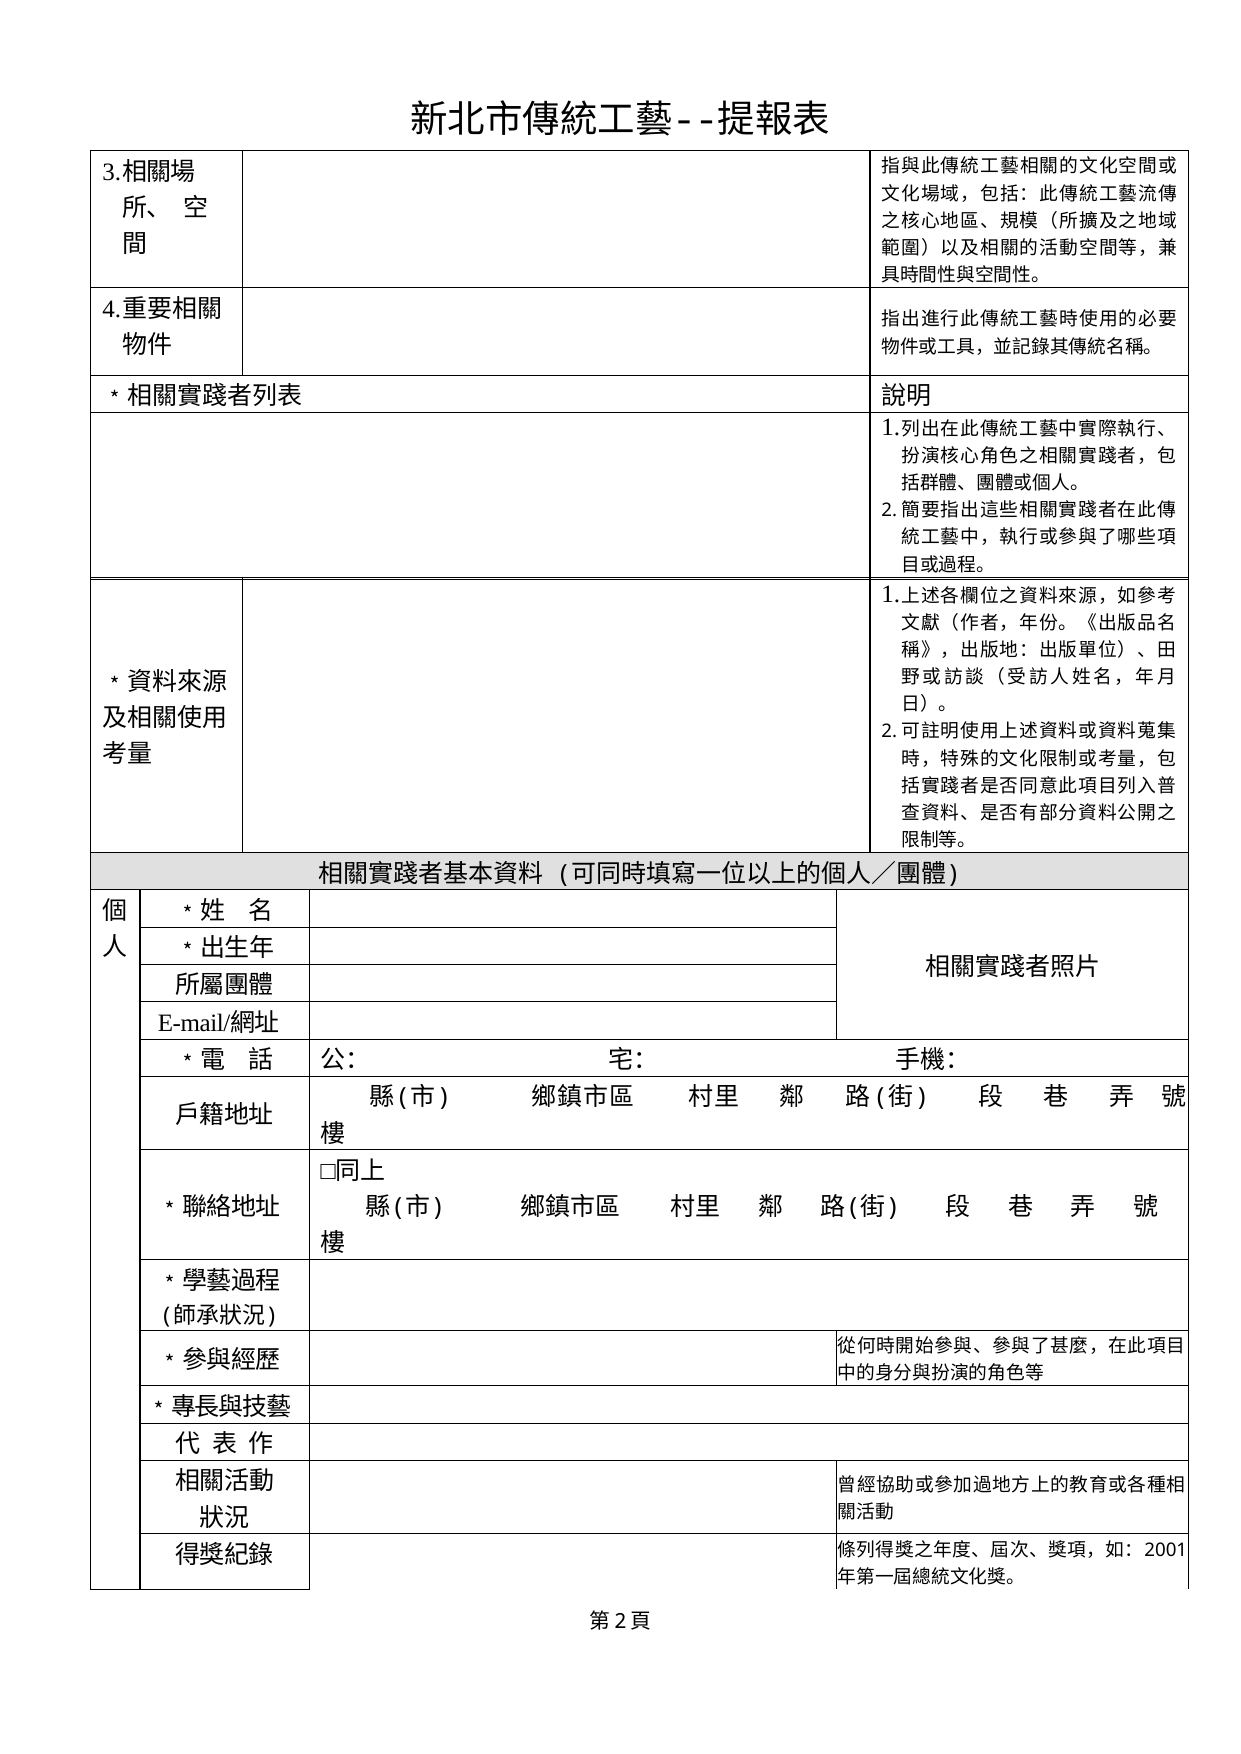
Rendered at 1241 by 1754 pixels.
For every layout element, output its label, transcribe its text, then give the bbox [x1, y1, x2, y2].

table_cell [91, 413, 869, 577]
table_cell 指與此傳統工藝相關的文化空間或文化場域，包括：此傳統工藝流傳之核心地區、規模（所擴及之地域範圍）以及相關的活動空間等，兼具時間性與空間性。 [871, 151, 1188, 287]
table_cell [310, 1386, 1188, 1422]
table_cell [310, 1424, 1188, 1460]
table_cell 所屬團體 [141, 965, 309, 1001]
table_cell [310, 1002, 836, 1038]
table_cell 條列得獎之年度、屆次、獎項，如：2001年第一屆總統文化獎。 [837, 1534, 1188, 1589]
table_cell 上述各欄位之資料來源，如參考文獻（作者，年份。《出版品名稱》，出版地：出版單位）、田野或訪談（受訪人姓名，年月日）。 可註明使用上述資料或資料蒐集時，特殊的文化限制或考量，包括實踐者是否同意此項目列入普查資料、是否有部分資料公開之限制等。 [871, 580, 1188, 852]
table_cell [243, 580, 869, 852]
table_cell 個人 [91, 890, 139, 1589]
table_cell □同上 縣(市) 鄉鎮市區 村里 鄰 路(街) 段 巷 弄 號 樓 [310, 1150, 1188, 1259]
table_cell 重要相關物件 [91, 288, 242, 374]
table_cell ﹡聯絡地址 [141, 1150, 309, 1259]
table_cell ﹡資料來源及相關使用考量 [91, 580, 242, 852]
table_cell ﹡專長與技藝 [141, 1386, 309, 1422]
table_cell [310, 1461, 836, 1533]
table_cell [310, 1260, 1188, 1330]
table_cell 相關活動 狀況 [141, 1461, 309, 1533]
table_cell 指出進行此傳統工藝時使用的必要物件或工具，並記錄其傳統名稱。 [871, 288, 1188, 374]
table_cell 從何時開始參與、參與了甚麼，在此項目中的身分與扮演的角色等 [837, 1331, 1188, 1385]
table_cell 說明 [871, 376, 1188, 412]
table_cell [243, 151, 869, 287]
table_cell 相關場所、 空間 [91, 151, 242, 287]
table_cell [310, 928, 836, 964]
table_cell ﹡學藝過程 (師承狀況) [141, 1260, 309, 1330]
table_cell 相關實踐者照片 [837, 890, 1188, 1038]
table_cell [310, 890, 836, 927]
table_cell 相關實踐者基本資料 (可同時填寫一位以上的個人／團體) [91, 853, 1188, 889]
table_cell [310, 965, 836, 1001]
table_cell 代 表 作 [141, 1424, 309, 1460]
table_cell [310, 1534, 836, 1589]
table_cell ﹡相關實踐者列表 [91, 376, 869, 412]
table_cell 得獎紀錄 [141, 1534, 309, 1589]
table_cell E-mail/網址 [141, 1002, 309, 1038]
table_cell 公： 宅： 手機： [310, 1040, 1188, 1076]
table_cell 縣(市) 鄉鎮市區 村里 鄰 路(街) 段 巷 弄 號 樓 [310, 1077, 1188, 1149]
table_cell [243, 288, 869, 374]
table_cell ﹡姓 名 [141, 890, 309, 927]
table_cell ﹡出生年 [141, 928, 309, 964]
table_cell [310, 1331, 836, 1385]
table_cell ﹡電 話 [141, 1040, 309, 1076]
table_cell ﹡參與經歷 [141, 1331, 309, 1385]
table_cell 戶籍地址 [141, 1077, 309, 1149]
table_cell 列出在此傳統工藝中實際執行、扮演核心角色之相關實踐者，包括群體、團體或個人。 簡要指出這些相關實踐者在此傳統工藝中，執行或參與了哪些項目或過程。 [871, 413, 1188, 577]
table_cell 曾經協助或參加過地方上的教育或各種相關活動 [837, 1461, 1188, 1533]
